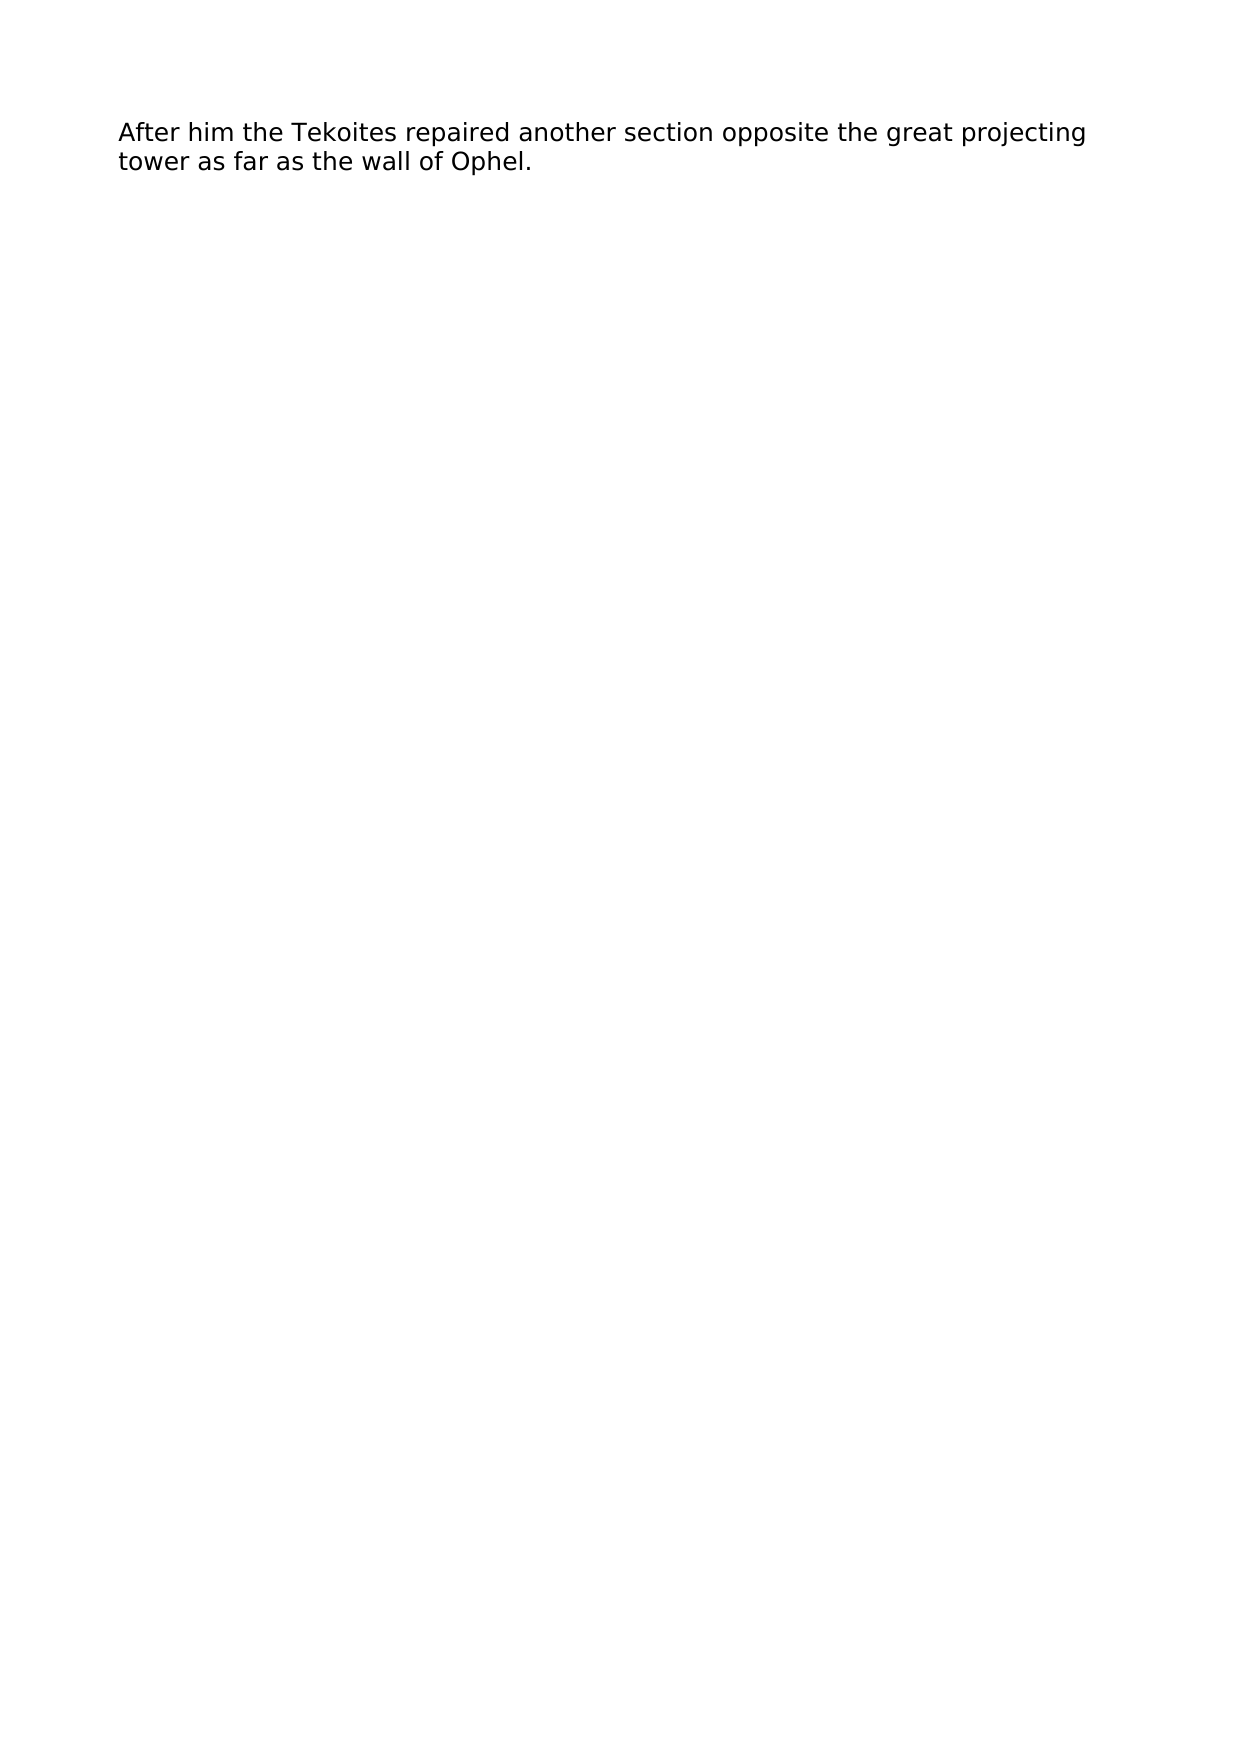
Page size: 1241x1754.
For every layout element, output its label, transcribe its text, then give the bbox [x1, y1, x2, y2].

text After him the Tekoites repaired another section opposite the great projecting tower as far as the wall of Ophel. [118, 118, 1122, 176]
